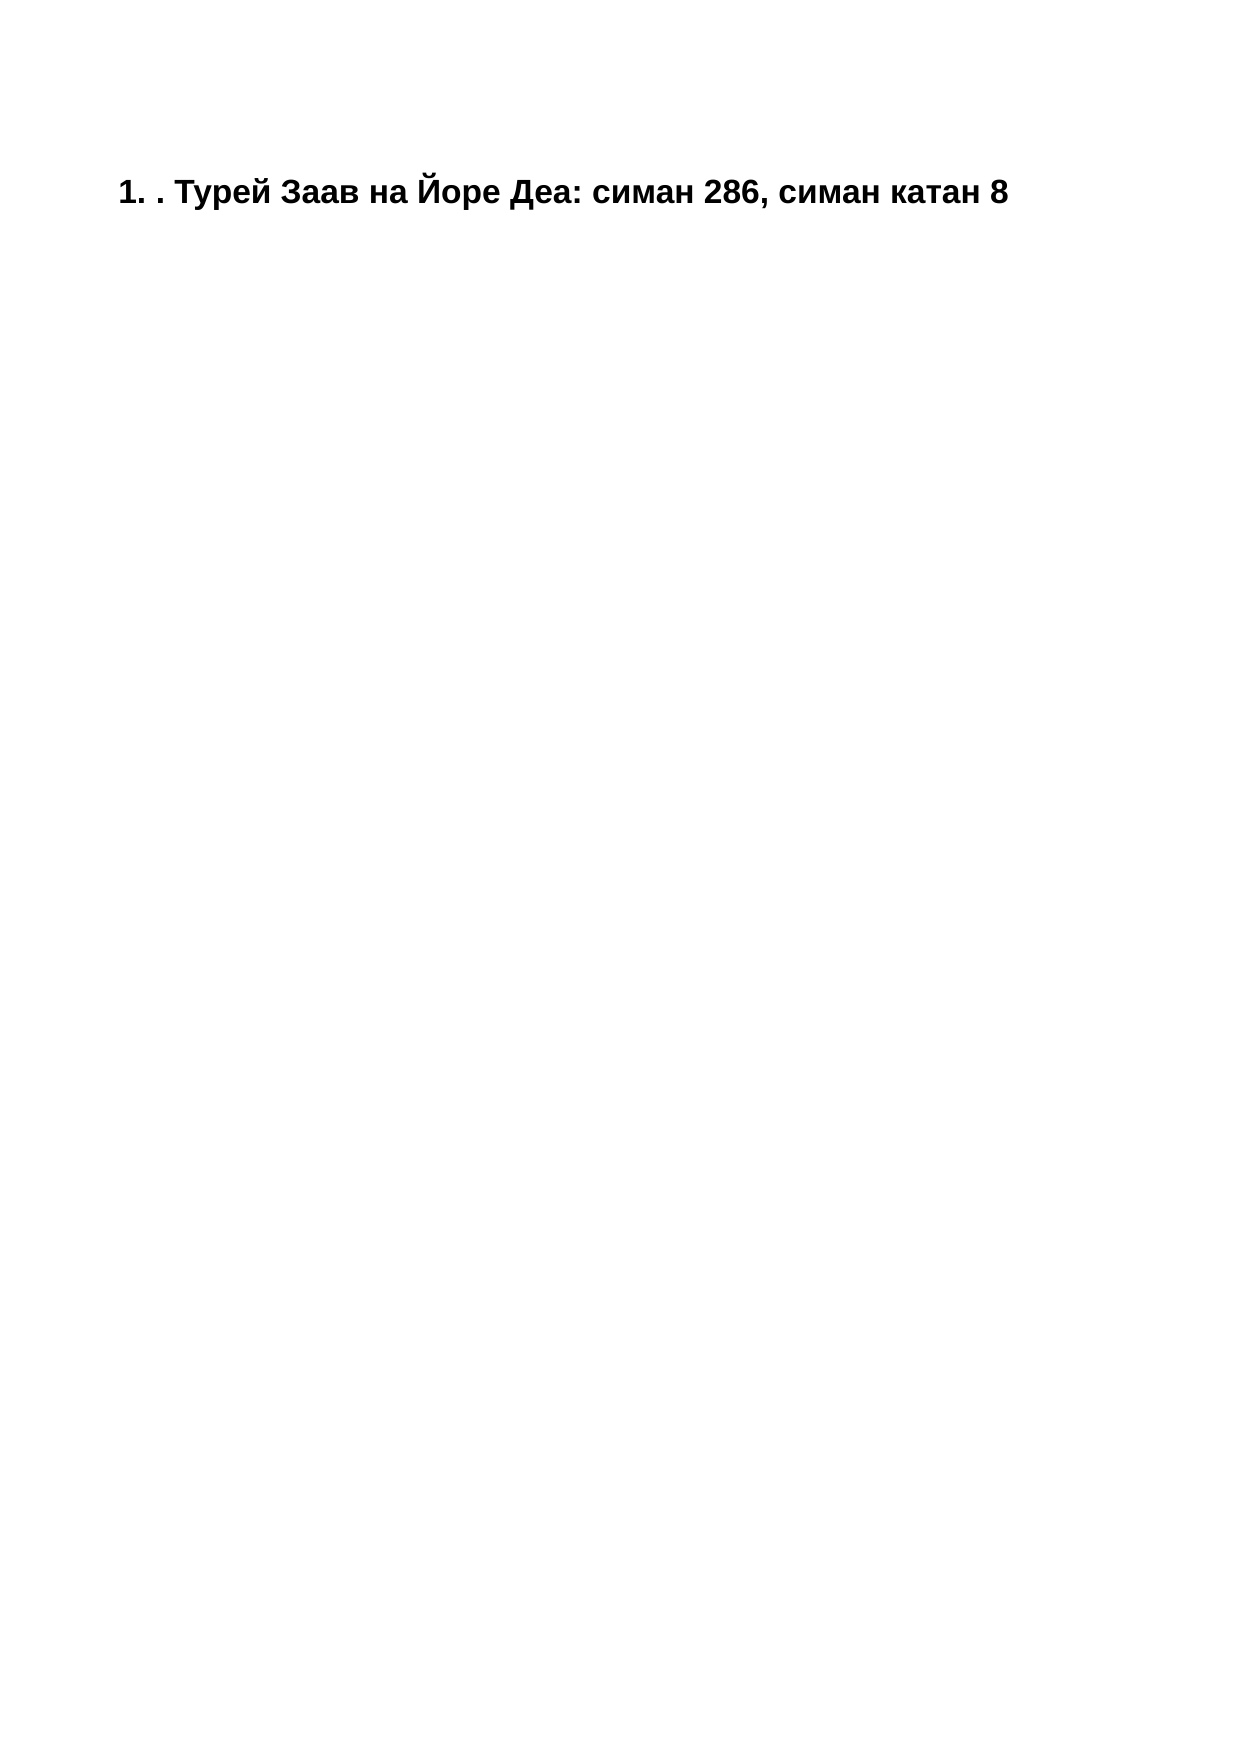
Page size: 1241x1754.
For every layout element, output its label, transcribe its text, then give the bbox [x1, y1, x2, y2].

subtitle . Турей Заав на Йоре Деа: симан 286, симан катан 8 [118, 147, 1122, 176]
